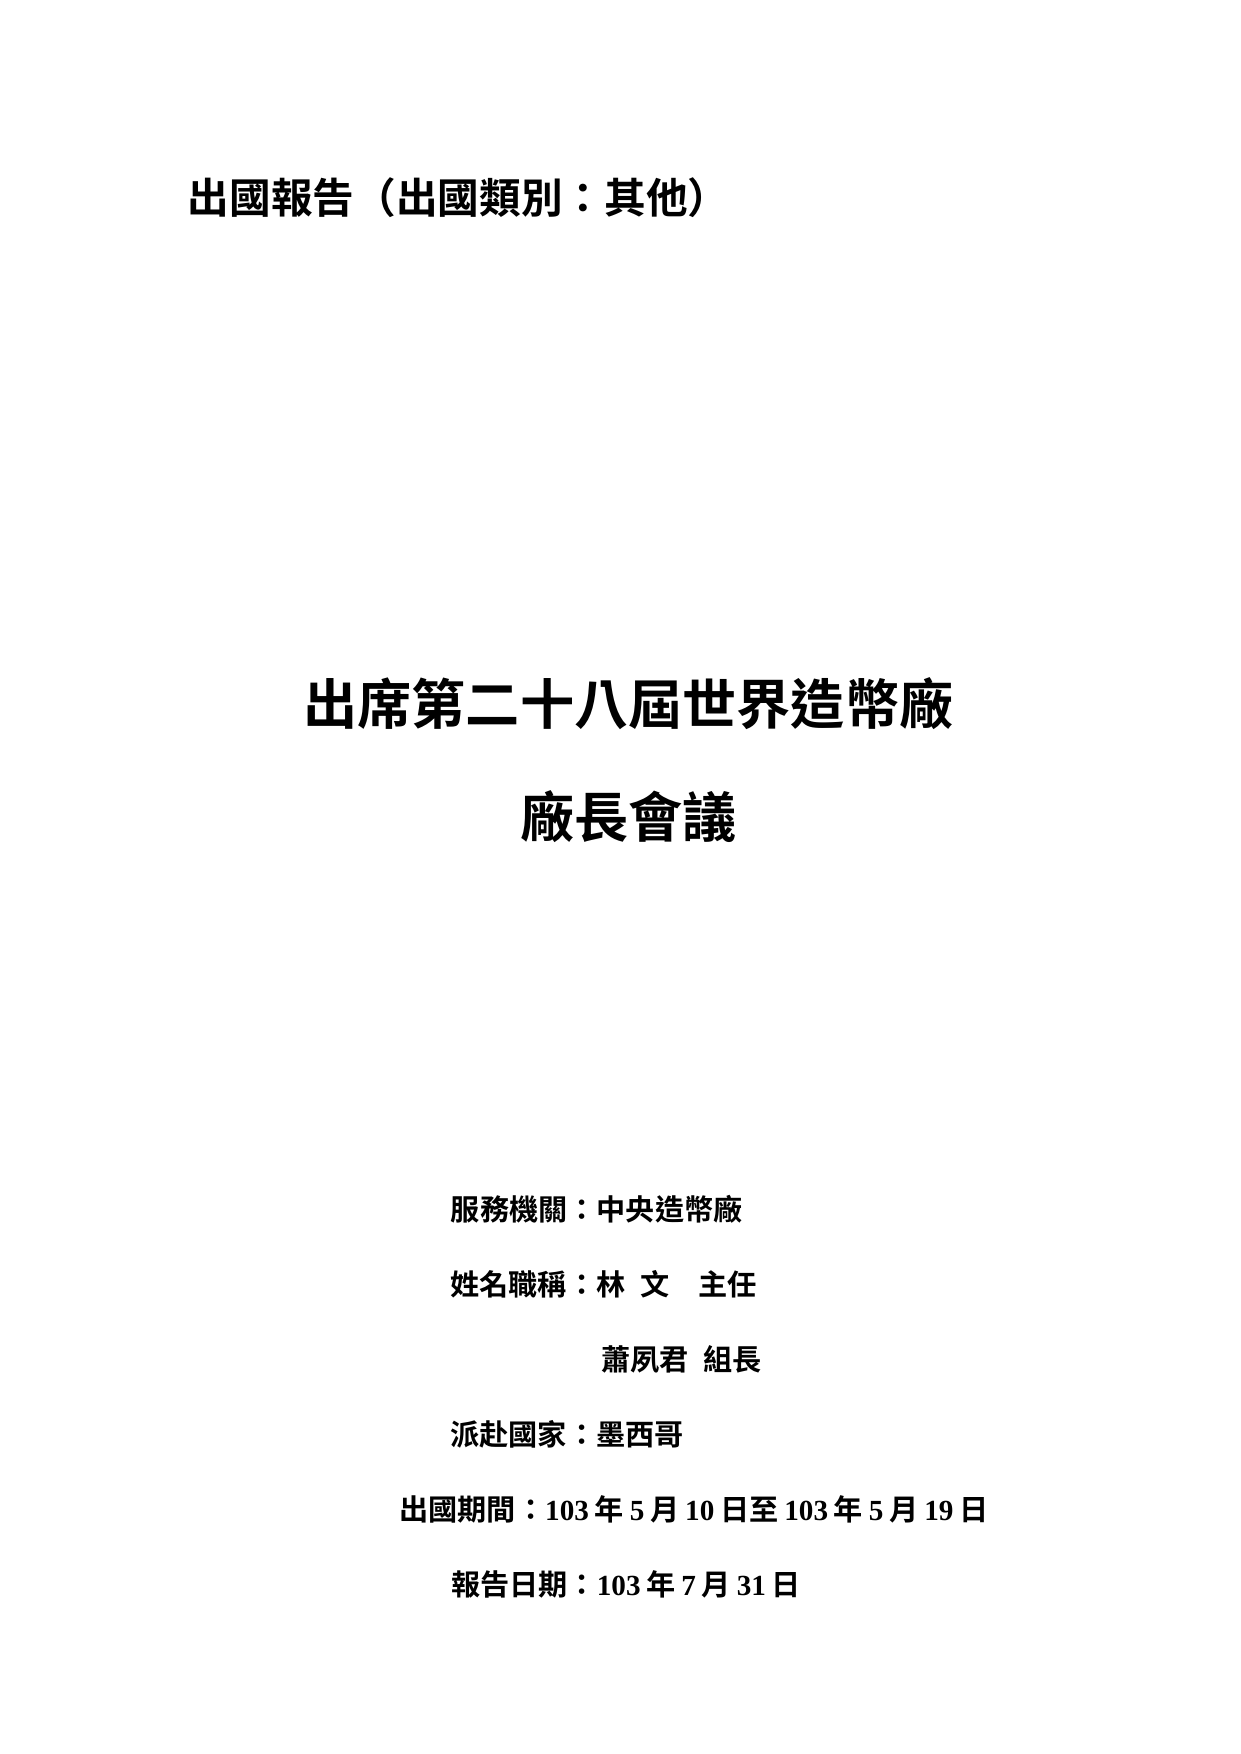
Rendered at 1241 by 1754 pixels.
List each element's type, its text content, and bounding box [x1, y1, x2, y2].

text 姓名職稱：林 文 主任 [187, 1245, 1069, 1320]
text 服務機關：中央造幣廠 [187, 1170, 1069, 1245]
text 蕭夙君 組長 [187, 1320, 1069, 1395]
text 報告日期：103年7月31日 [187, 1545, 1069, 1620]
text 出國期間：103年5月10日至103年5月19日 [187, 1470, 1069, 1545]
text 派赴國家：墨西哥 [187, 1395, 1069, 1470]
text 廠長會議 [187, 757, 1069, 870]
text 出國報告（出國類別：其他） [187, 157, 1069, 232]
text 出席第二十八屆世界造幣廠 [187, 645, 1069, 757]
